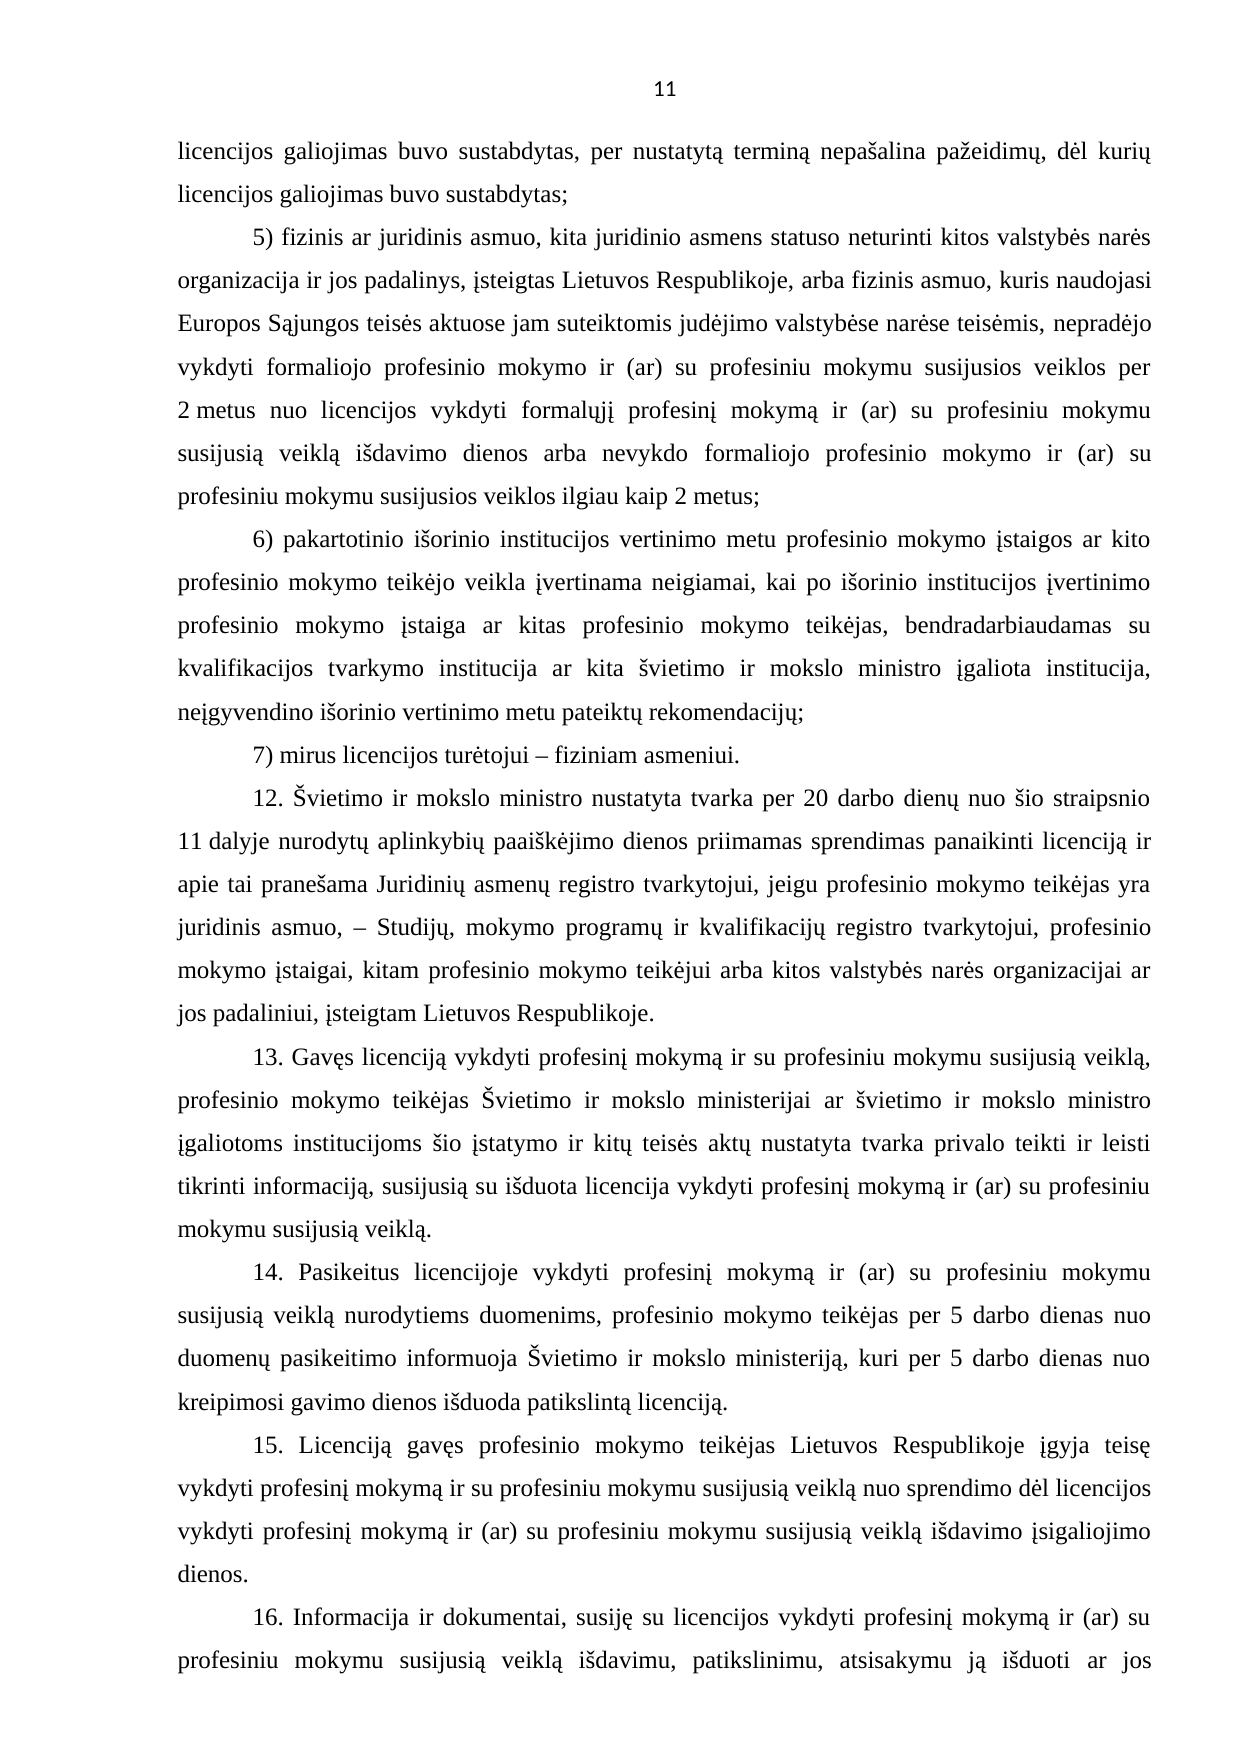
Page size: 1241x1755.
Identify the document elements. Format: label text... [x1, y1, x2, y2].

text licencijos galiojimas buvo sustabdytas, per nustatytą terminą nepašalina pažeidimų, dėl kurių licencijos galiojimas buvo sustabdytas; [177, 136, 1152, 208]
text 7) mirus licencijos turėtojui – fiziniam asmeniui. [177, 740, 1152, 768]
text 5) fizinis ar juridinis asmuo, kita juridinio asmens statuso neturinti kitos valstybės narės organizacija ir jos padalinys, įsteigtas Lietuvos Respublikoje, arba fizinis asmuo, kuris naudojasi Europos Sąjungos teisės aktuose jam suteiktomis judėjimo valstybėse narėse teisėmis, nepradėjo vykdyti formaliojo profesinio mokymo ir (ar) su profesiniu mokymu susijusios veiklos per 2 metus nuo licencijos vykdyti formalųjį profesinį mokymą ir (ar) su profesiniu mokymu susijusią veiklą išdavimo dienos arba nevykdo formaliojo profesinio mokymo ir (ar) su profesiniu mokymu susijusios veiklos ilgiau kaip 2 metus; [177, 222, 1152, 510]
text 12. Švietimo ir mokslo ministro nustatyta tvarka per 20 darbo dienų nuo šio straipsnio 11 dalyje nurodytų aplinkybių paaiškėjimo dienos priimamas sprendimas panaikinti licenciją ir apie tai pranešama Juridinių asmenų registro tvarkytojui, jeigu profesinio mokymo teikėjas yra juridinis asmuo, – Studijų, mokymo programų ir kvalifikacijų registro tvarkytojui, profesinio mokymo įstaigai, kitam profesinio mokymo teikėjui arba kitos valstybės narės organizacijai ar jos padaliniui, įsteigtam Lietuvos Respublikoje. [177, 783, 1152, 1027]
text 15. Licenciją gavęs profesinio mokymo teikėjas Lietuvos Respublikoje įgyja teisę vykdyti profesinį mokymą ir su profesiniu mokymu susijusią veiklą nuo sprendimo dėl licencijos vykdyti profesinį mokymą ir (ar) su profesiniu mokymu susijusią veiklą išdavimo įsigaliojimo dienos. [177, 1430, 1152, 1588]
text 6) pakartotinio išorinio institucijos vertinimo metu profesinio mokymo įstaigos ar kito profesinio mokymo teikėjo veikla įvertinama neigiamai, kai po išorinio institucijos įvertinimo profesinio mokymo įstaiga ar kitas profesinio mokymo teikėjas, bendradarbiaudamas su kvalifikacijos tvarkymo institucija ar kita švietimo ir mokslo ministro įgaliota institucija, neįgyvendino išorinio vertinimo metu pateiktų rekomendacijų; [177, 524, 1152, 725]
text 13. Gavęs licenciją vykdyti profesinį mokymą ir su profesiniu mokymu susijusią veiklą, profesinio mokymo teikėjas Švietimo ir mokslo ministerijai ar švietimo ir mokslo ministro įgaliotoms institucijoms šio įstatymo ir kitų teisės aktų nustatyta tvarka privalo teikti ir leisti tikrinti informaciją, susijusią su išduota licencija vykdyti profesinį mokymą ir (ar) su profesiniu mokymu susijusią veiklą. [177, 1042, 1152, 1243]
text 14. Pasikeitus licencijoje vykdyti profesinį mokymą ir (ar) su profesiniu mokymu susijusią veiklą nurodytiems duomenims, profesinio mokymo teikėjas per 5 darbo dienas nuo duomenų pasikeitimo informuoja Švietimo ir mokslo ministeriją, kuri per 5 darbo dienas nuo kreipimosi gavimo dienos išduoda patikslintą licenciją. [177, 1257, 1152, 1415]
text 16. Informacija ir dokumentai, susiję su licencijos vykdyti profesinį mokymą ir (ar) su profesiniu mokymu susijusią veiklą išdavimu, patikslinimu, atsisakymu ją išduoti ar jos [177, 1602, 1152, 1674]
